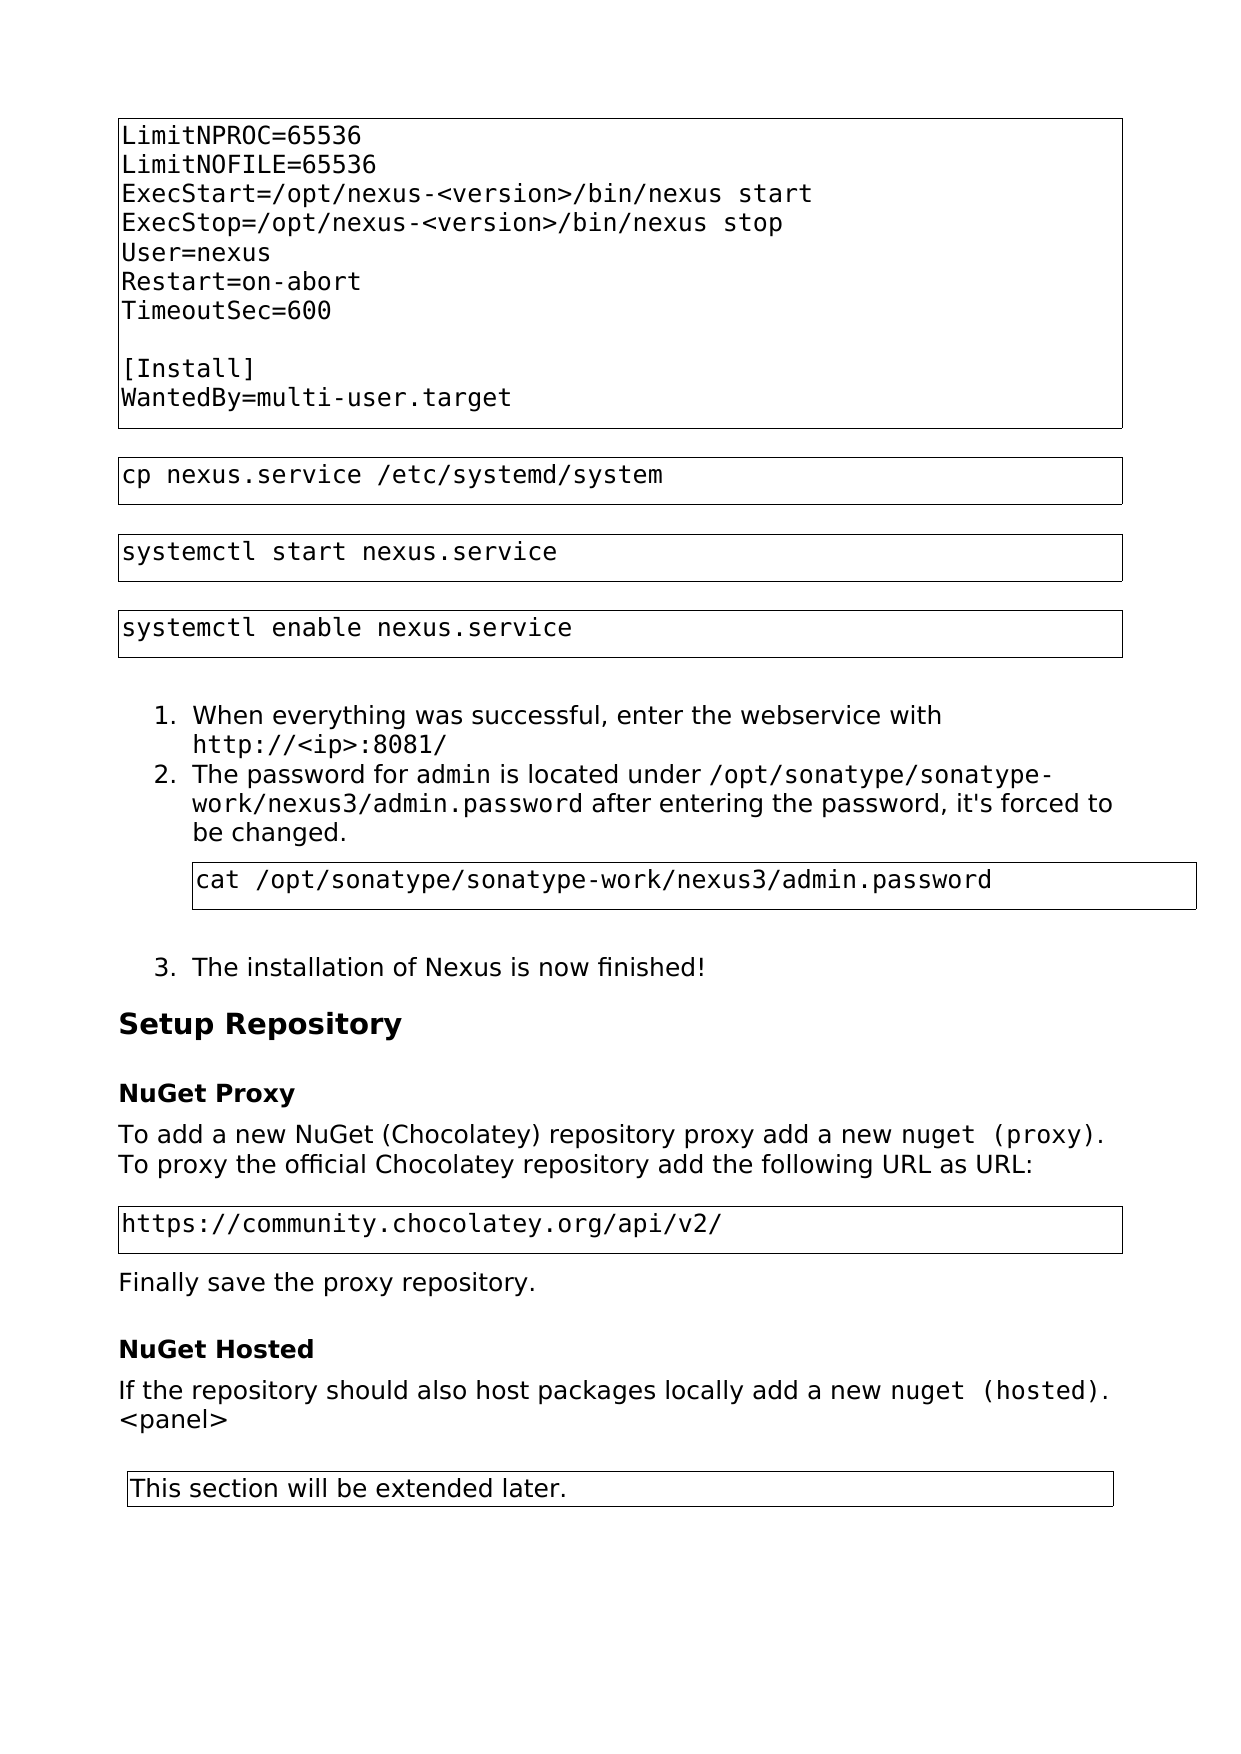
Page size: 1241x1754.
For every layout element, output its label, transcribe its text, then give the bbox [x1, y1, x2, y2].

table_header cp nexus.service /etc/systemd/system [119, 458, 1122, 504]
subtitle NuGet Proxy [118, 1079, 1122, 1108]
table_header This section will be extended later. [128, 1472, 1113, 1506]
text To add a new NuGet (Chocolatey) repository proxy add a new nuget (proxy). To proxy the official Chocolatey repository add the following URL as URL: [118, 1121, 1122, 1179]
table_header https://community.chocolatey.org/api/v2/ [119, 1207, 1122, 1253]
table_header systemctl enable nexus.service [119, 611, 1122, 657]
list The installation of Nexus is now finished! [177, 953, 1122, 983]
list When everything was successful, enter the webservice with http://<ip>:8081/ [177, 702, 1122, 760]
text If the repository should also host packages locally add a new nuget (hosted). <panel> [118, 1376, 1122, 1435]
table_header systemctl start nexus.service [119, 535, 1122, 581]
list The password for admin is located under /opt/sonatype/sonatype-work/nexus3/admin.password after entering the password, it's forced to be changed. [177, 760, 1122, 847]
subtitle Setup Repository [118, 1008, 1122, 1042]
text Finally save the proxy repository. [118, 1268, 1122, 1297]
subtitle NuGet Hosted [118, 1335, 1122, 1364]
table_header LimitNPROC=65536 LimitNOFILE=65536 ExecStart=/opt/nexus-<version>/bin/nexus start ExecStop=/opt/nexus-<version>/bin/nexus stop User=nexus Restart=on-abort TimeoutSec=600 [Install] WantedBy=multi-user.target [119, 119, 1122, 427]
table_header cat /opt/sonatype/sonatype-work/nexus3/admin.password [193, 863, 1196, 909]
